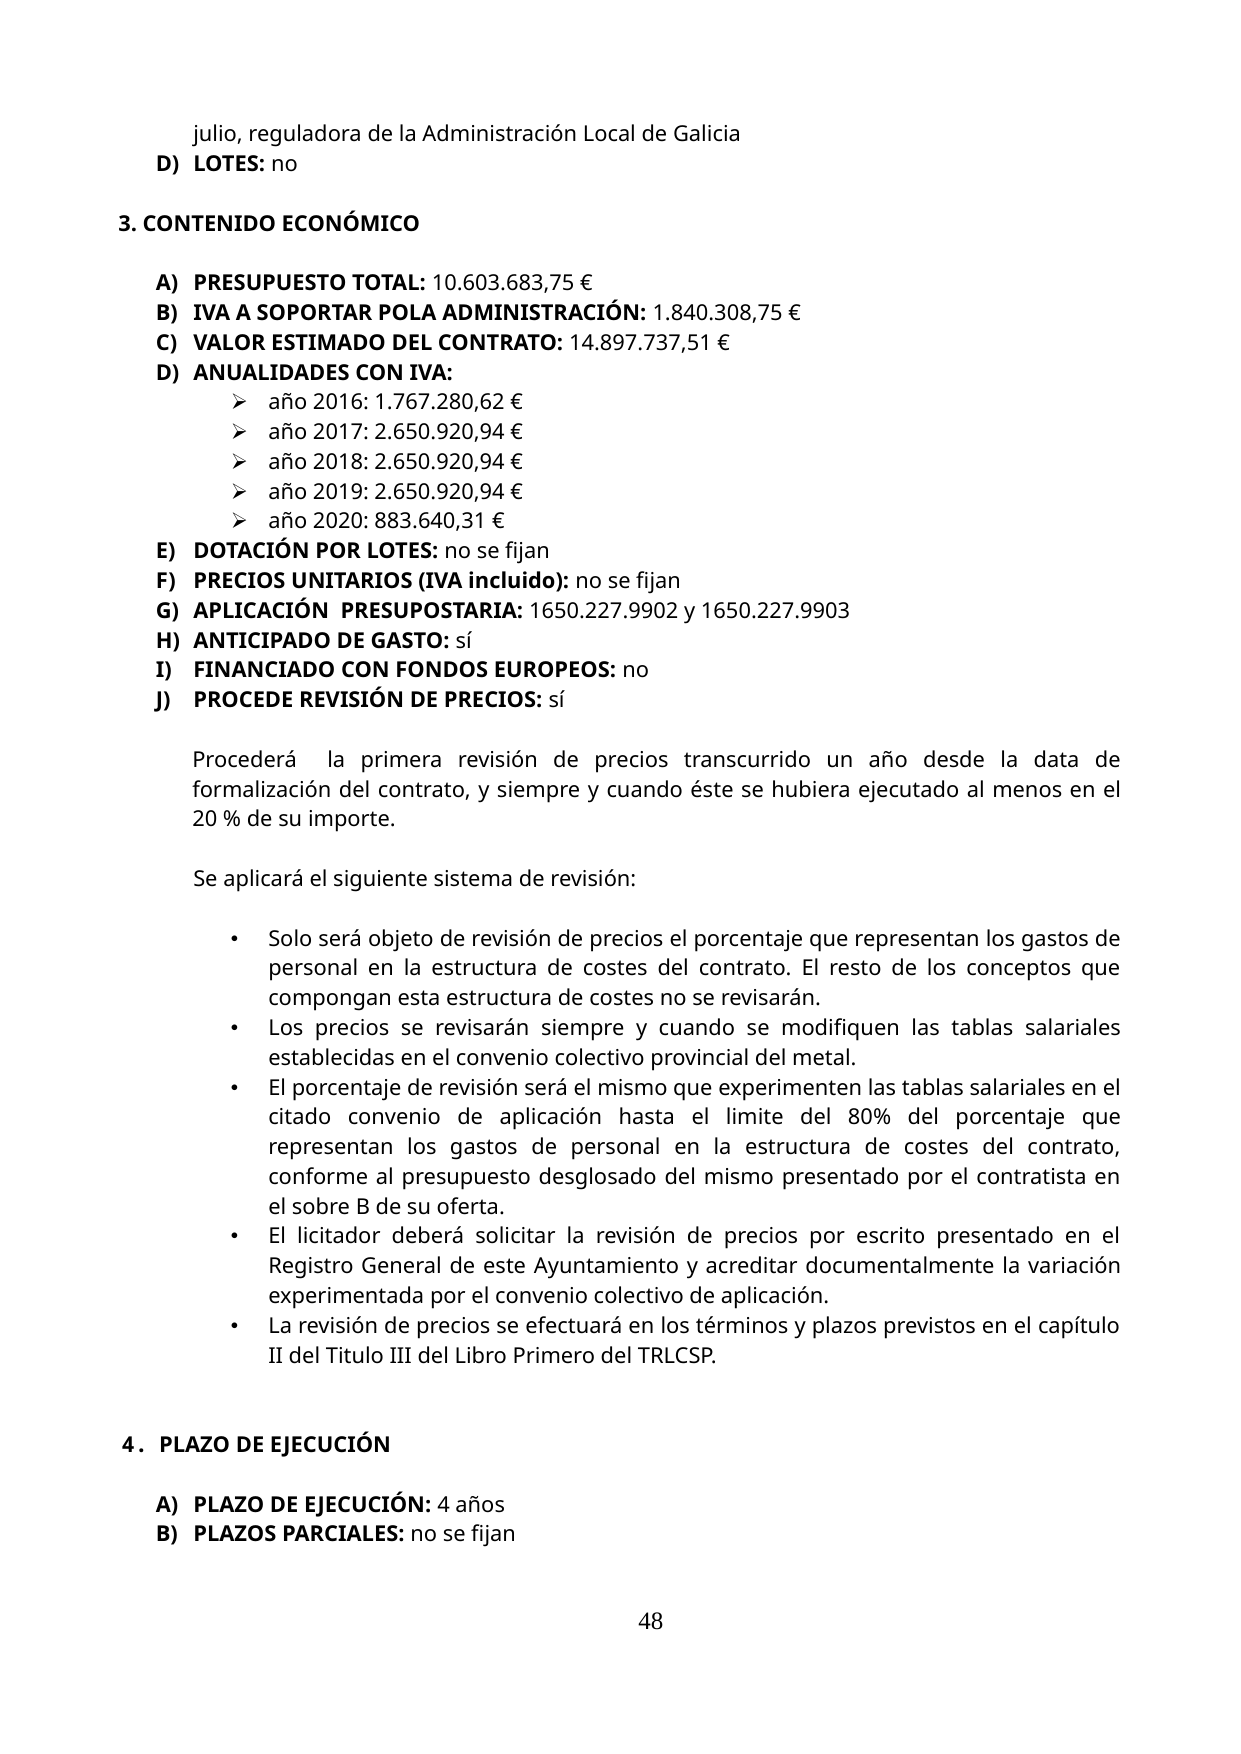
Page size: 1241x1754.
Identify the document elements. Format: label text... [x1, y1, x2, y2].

list El licitador deberá solicitar la revisión de precios por escrito presentado en el Registro General de este Ayuntamiento y acreditar documentalmente la variación experimentada por el convenio colectivo de aplicación. [231, 1220, 1122, 1310]
list PLAZOS PARCIALES: no se fijan [156, 1518, 1122, 1548]
list julio, reguladora de la Administración Local de Galicia [156, 118, 1122, 148]
list APLICACIÓN PRESUPOSTARIA: 1650.227.9902 y 1650.227.9903 [156, 595, 1122, 624]
list LOTES: no [156, 148, 1122, 178]
list año 2020: 883.640,31 € [231, 505, 1122, 535]
list DOTACIÓN POR LOTES: no se fijan [156, 535, 1122, 565]
text Procederá la primera revisión de precios transcurrido un año desde la data de formalización del contrato, y siempre y cuando éste se hubiera ejecutado al menos en el 20 % de su importe. [192, 744, 1122, 833]
list FINANCIADO CON FONDOS EUROPEOS: no [156, 654, 1122, 684]
list PRESUPUESTO TOTAL: 10.603.683,75 € [156, 267, 1122, 297]
list Se aplicará el siguiente sistema de revisión: [156, 863, 1122, 893]
list Solo será objeto de revisión de precios el porcentaje que representan los gastos de personal en la estructura de costes del contrato. El resto de los conceptos que compongan esta estructura de costes no se revisarán. [231, 922, 1122, 1012]
text 3. CONTENIDO ECONÓMICO [118, 207, 1122, 237]
list año 2017: 2.650.920,94 € [231, 416, 1122, 446]
list VALOR ESTIMADO DEL CONTRATO: 14.897.737,51 € [156, 327, 1122, 356]
list ANUALIDADES CON IVA: [156, 356, 1122, 386]
list año 2016: 1.767.280,62 € [231, 386, 1122, 416]
list ANTICIPADO DE GASTO: sí [156, 624, 1122, 654]
list IVA A SOPORTAR POLA ADMINISTRACIÓN: 1.840.308,75 € [156, 297, 1122, 327]
list año 2019: 2.650.920,94 € [231, 476, 1122, 505]
list PLAZO DE EJECUCIÓN [121, 1429, 1122, 1459]
list PRECIOS UNITARIOS (IVA incluido): no se fijan [156, 565, 1122, 595]
list PLAZO DE EJECUCIÓN: 4 años [156, 1488, 1122, 1518]
list El porcentaje de revisión será el mismo que experimenten las tablas salariales en el citado convenio de aplicación hasta el limite del 80% del porcentaje que representan los gastos de personal en la estructura de costes del contrato, conforme al presupuesto desglosado del mismo presentado por el contratista en el sobre B de su oferta. [231, 1071, 1122, 1220]
list año 2018: 2.650.920,94 € [231, 446, 1122, 476]
list Los precios se revisarán siempre y cuando se modifiquen las tablas salariales establecidas en el convenio colectivo provincial del metal. [231, 1012, 1122, 1071]
list La revisión de precios se efectuará en los términos y plazos previstos en el capítulo II del Titulo III del Libro Primero del TRLCSP. [231, 1310, 1122, 1369]
list PROCEDE REVISIÓN DE PRECIOS: sí [156, 684, 1122, 714]
